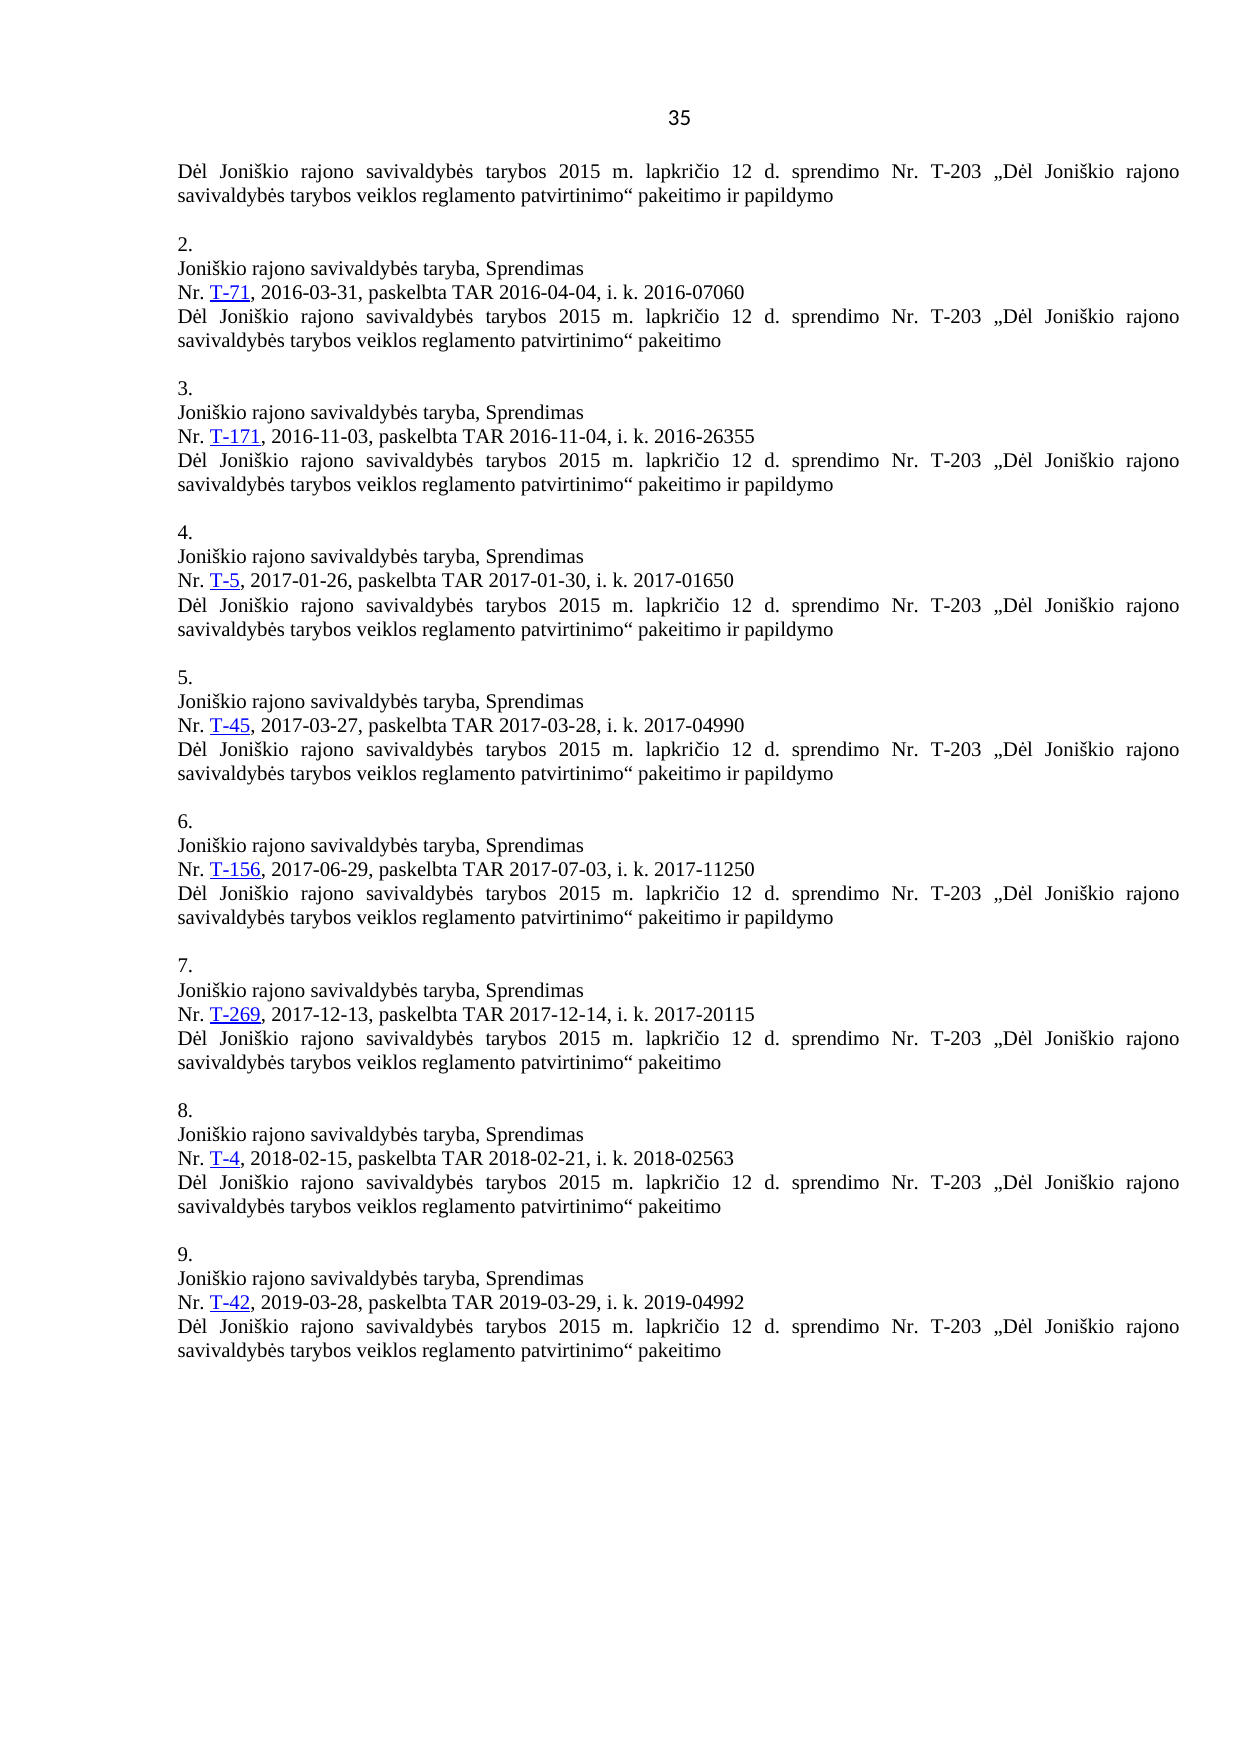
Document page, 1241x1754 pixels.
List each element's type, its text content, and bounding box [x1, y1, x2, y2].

text Dėl Joniškio rajono savivaldybės tarybos 2015 m. lapkričio 12 d. sprendimo Nr. T-203 „Dėl Joniškio rajono savivaldybės tarybos veiklos reglamento patvirtinimo“ pakeitimo ir papildymo [177, 881, 1181, 929]
text Dėl Joniškio rajono savivaldybės tarybos 2015 m. lapkričio 12 d. sprendimo Nr. T-203 „Dėl Joniškio rajono savivaldybės tarybos veiklos reglamento patvirtinimo“ pakeitimo [177, 1026, 1181, 1074]
text Dėl Joniškio rajono savivaldybės tarybos 2015 m. lapkričio 12 d. sprendimo Nr. T-203 „Dėl Joniškio rajono savivaldybės tarybos veiklos reglamento patvirtinimo“ pakeitimo ir papildymo [177, 448, 1181, 496]
text Dėl Joniškio rajono savivaldybės tarybos 2015 m. lapkričio 12 d. sprendimo Nr. T-203 „Dėl Joniškio rajono savivaldybės tarybos veiklos reglamento patvirtinimo“ pakeitimo ir papildymo [177, 737, 1181, 785]
text Joniškio rajono savivaldybės taryba, Sprendimas [177, 689, 1181, 713]
text 5. [177, 665, 1181, 689]
text Joniškio rajono savivaldybės taryba, Sprendimas [177, 400, 1181, 424]
text Dėl Joniškio rajono savivaldybės tarybos 2015 m. lapkričio 12 d. sprendimo Nr. T-203 „Dėl Joniškio rajono savivaldybės tarybos veiklos reglamento patvirtinimo“ pakeitimo [177, 1170, 1181, 1218]
text Dėl Joniškio rajono savivaldybės tarybos 2015 m. lapkričio 12 d. sprendimo Nr. T-203 „Dėl Joniškio rajono savivaldybės tarybos veiklos reglamento patvirtinimo“ pakeitimo ir papildymo [177, 592, 1181, 641]
text Nr. T-156, 2017-06-29, paskelbta TAR 2017-07-03, i. k. 2017-11250 [177, 857, 1181, 881]
text 8. [177, 1098, 1181, 1122]
text 7. [177, 953, 1181, 977]
text 6. [177, 809, 1181, 833]
text Nr. T-42, 2019-03-28, paskelbta TAR 2019-03-29, i. k. 2019-04992 [177, 1290, 1181, 1314]
text Joniškio rajono savivaldybės taryba, Sprendimas [177, 977, 1181, 1002]
text Joniškio rajono savivaldybės taryba, Sprendimas [177, 256, 1181, 280]
text Nr. T-5, 2017-01-26, paskelbta TAR 2017-01-30, i. k. 2017-01650 [177, 568, 1181, 592]
text 2. [177, 232, 1181, 256]
text Dėl Joniškio rajono savivaldybės tarybos 2015 m. lapkričio 12 d. sprendimo Nr. T-203 „Dėl Joniškio rajono savivaldybės tarybos veiklos reglamento patvirtinimo“ pakeitimo [177, 304, 1181, 352]
text Dėl Joniškio rajono savivaldybės tarybos 2015 m. lapkričio 12 d. sprendimo Nr. T-203 „Dėl Joniškio rajono savivaldybės tarybos veiklos reglamento patvirtinimo“ pakeitimo ir papildymo [177, 159, 1181, 207]
text 3. [177, 376, 1181, 400]
text Nr. T-171, 2016-11-03, paskelbta TAR 2016-11-04, i. k. 2016-26355 [177, 424, 1181, 448]
text Joniškio rajono savivaldybės taryba, Sprendimas [177, 544, 1181, 568]
text Joniškio rajono savivaldybės taryba, Sprendimas [177, 1122, 1181, 1146]
text Nr. T-4, 2018-02-15, paskelbta TAR 2018-02-21, i. k. 2018-02563 [177, 1146, 1181, 1170]
text Nr. T-45, 2017-03-27, paskelbta TAR 2017-03-28, i. k. 2017-04990 [177, 713, 1181, 737]
text 4. [177, 520, 1181, 544]
text 9. [177, 1242, 1181, 1266]
text Nr. T-269, 2017-12-13, paskelbta TAR 2017-12-14, i. k. 2017-20115 [177, 1002, 1181, 1026]
text Dėl Joniškio rajono savivaldybės tarybos 2015 m. lapkričio 12 d. sprendimo Nr. T-203 „Dėl Joniškio rajono savivaldybės tarybos veiklos reglamento patvirtinimo“ pakeitimo [177, 1314, 1181, 1362]
text Joniškio rajono savivaldybės taryba, Sprendimas [177, 833, 1181, 857]
text Nr. T-71, 2016-03-31, paskelbta TAR 2016-04-04, i. k. 2016-07060 [177, 280, 1181, 304]
text Joniškio rajono savivaldybės taryba, Sprendimas [177, 1266, 1181, 1290]
